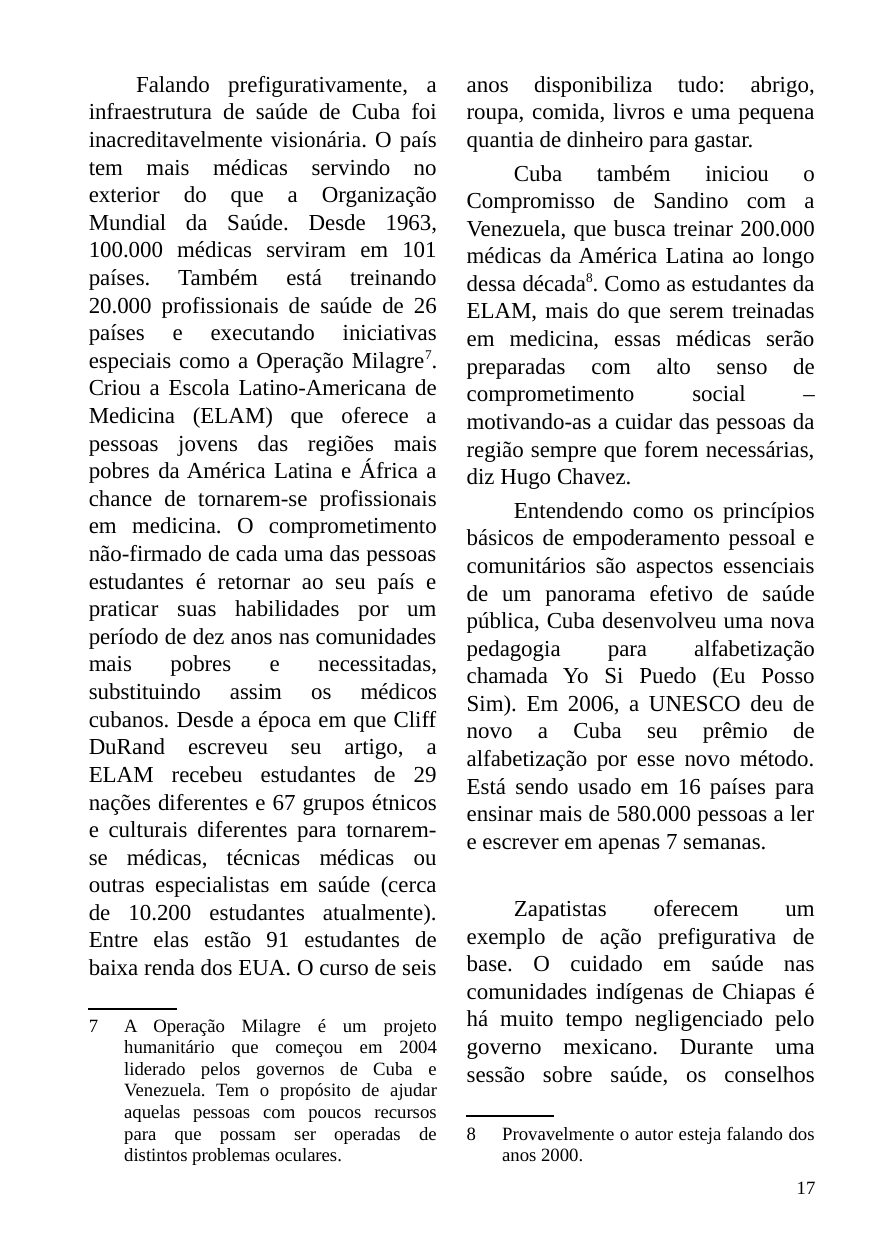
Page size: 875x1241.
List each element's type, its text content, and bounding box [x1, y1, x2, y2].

text A Operação Milagre é um projeto humanitário que começou em 2004 liderado pelos governos de Cuba e Venezuela. Tem o propósito de ajudar aquelas pessoas com poucos recursos para que possam ser operadas de distintos problemas oculares. [88, 1014, 437, 1166]
text Provavelmente o autor esteja falando dos anos 2000. [466, 1122, 815, 1166]
text anos disponibiliza tudo: abrigo, roupa, comida, livros e uma pequena quantia de dinheiro para gastar. [466, 71, 815, 152]
text Entendendo como os princípios básicos de empoderamento pessoal e comunitários são aspectos essenciais de um panorama efetivo de saúde pública, Cuba desenvolveu uma nova pedagogia para alfabetização chamada Yo Si Puedo (Eu Posso Sim). Em 2006, a UNESCO deu de novo a Cuba seu prêmio de alfabetização por esse novo método. Está sendo usado em 16 países para ensinar mais de 580.000 pessoas a ler e escrever em apenas 7 semanas. [466, 497, 815, 854]
text Cuba também iniciou o Compromisso de Sandino com a Venezuela, que busca treinar 200.000 médicas da América Latina ao longo dessa década. Como as estudantes da ELAM, mais do que serem treinadas em medicina, essas médicas serão preparadas com alto senso de comprometimento social – motivando-as a cuidar das pessoas da região sempre que forem necessárias, diz Hugo Chavez. [466, 159, 815, 489]
text Zapatistas oferecem um exemplo de ação prefigurativa de base. O cuidado em saúde nas comunidades indígenas de Chiapas é há muito tempo negligenciado pelo governo mexicano. Durante uma sessão sobre saúde, os conselhos [466, 895, 815, 1087]
text Falando prefigurativamente, a infraestrutura de saúde de Cuba foi inacreditavelmente visionária. O país tem mais médicas servindo no exterior do que a Organização Mundial da Saúde. Desde 1963, 100.000 médicas serviram em 101 países. Também está treinando 20.000 profissionais de saúde de 26 países e executando iniciativas especiais como a Operação Milagre. Criou a Escola Latino-Americana de Medicina (ELAM) que oferece a pessoas jovens das regiões mais pobres da América Latina e África a chance de tornarem-se profissionais em medicina. O comprometimento não-firmado de cada uma das pessoas estudantes é retornar ao seu país e praticar suas habilidades por um período de dez anos nas comunidades mais pobres e necessitadas, substituindo assim os médicos cubanos. Desde a época em que Cliff DuRand escreveu seu artigo, a ELAM recebeu estudantes de 29 nações diferentes e 67 grupos étnicos e culturais diferentes para tornarem-se médicas, técnicas médicas ou outras especialistas em saúde (cerca de 10.200 estudantes atualmente). Entre elas estão 91 estudantes de baixa renda dos EUA. O curso de seis [88, 71, 437, 981]
